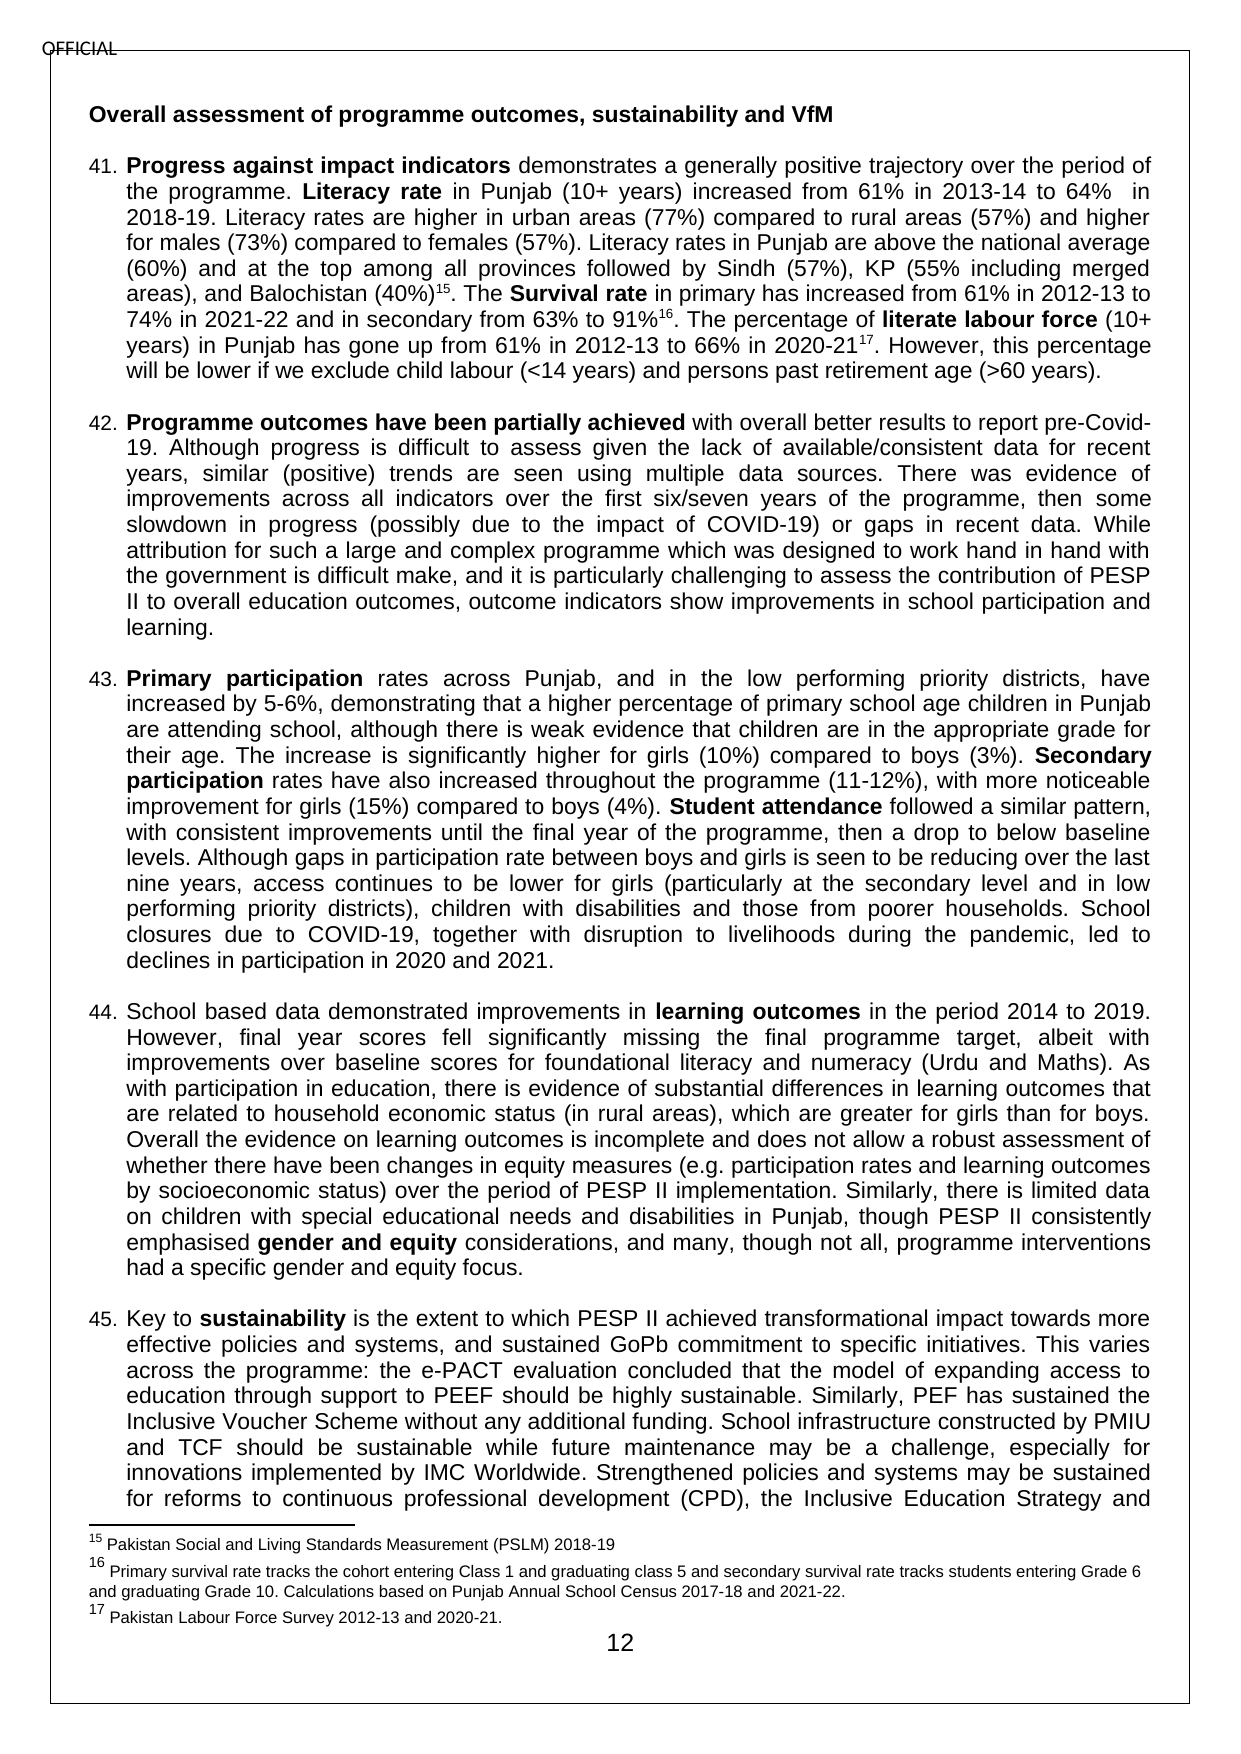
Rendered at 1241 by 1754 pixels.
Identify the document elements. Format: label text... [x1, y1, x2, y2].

list Pakistan Labour Force Survey 2012-13 and 2020-21. [89, 1601, 1152, 1629]
list School based data demonstrated improvements in learning outcomes in the period 2014 to 2019. However, final year scores fell significantly missing the final programme target, albeit with improvements over baseline scores for foundational literacy and numeracy (Urdu and Maths). As with participation in education, there is evidence of substantial differences in learning outcomes that are related to household economic status (in rural areas), which are greater for girls than for boys. Overall the evidence on learning outcomes is incomplete and does not allow a robust assessment of whether there have been changes in equity measures (e.g. participation rates and learning outcomes by socioeconomic status) over the period of PESP II implementation. Similarly, there is limited data on children with special educational needs and disabilities in Punjab, though PESP II consistently emphasised gender and equity considerations, and many, though not all, programme interventions had a specific gender and equity focus. [89, 999, 1152, 1281]
list Pakistan Social and Living Standards Measurement (PSLM) 2018-19 [89, 1531, 1152, 1554]
list Key to sustainability is the extent to which PESP II achieved transformational impact towards more effective policies and systems, and sustained GoPb commitment to specific initiatives. This varies across the programme: the e-PACT evaluation concluded that the model of expanding access to education through support to PEEF should be highly sustainable. Similarly, PEF has sustained the Inclusive Voucher Scheme without any additional funding. School infrastructure constructed by PMIU and TCF should be sustainable while future maintenance may be a challenge, especially for innovations implemented by IMC Worldwide. Strengthened policies and systems may be sustained for reforms to continuous professional development (CPD), the Inclusive Education Strategy and [89, 1306, 1152, 1511]
list Primary survival rate tracks the cohort entering Class 1 and graduating class 5 and secondary survival rate tracks students entering Grade 6 and graduating Grade 10. Calculations based on Punjab Annual School Census 2017-18 and 2021-22. [89, 1554, 1152, 1601]
list Progress against impact indicators demonstrates a generally positive trajectory over the period of the programme. Literacy rate in Punjab (10+ years) increased from 61% in 2013-14 to 64% in 2018-19. Literacy rates are higher in urban areas (77%) compared to rural areas (57%) and higher for males (73%) compared to females (57%). Literacy rates in Punjab are above the national average (60%) and at the top among all provinces followed by Sindh (57%), KP (55% including merged areas), and Balochistan (40%). The Survival rate in primary has increased from 61% in 2012-13 to 74% in 2021-22 and in secondary from 63% to 91%. The percentage of literate labour force (10+ years) in Punjab has gone up from 61% in 2012-13 to 66% in 2020-21. However, this percentage will be lower if we exclude child labour (<14 years) and persons past retirement age (>60 years). [89, 153, 1152, 384]
list Programme outcomes have been partially achieved with overall better results to report pre-Covid-19. Although progress is difficult to assess given the lack of available/consistent data for recent years, similar (positive) trends are seen using multiple data sources. There was evidence of improvements across all indicators over the first six/seven years of the programme, then some slowdown in progress (possibly due to the impact of COVID-19) or gaps in recent data. While attribution for such a large and complex programme which was designed to work hand in hand with the government is difficult make, and it is particularly challenging to assess the contribution of PESP II to overall education outcomes, outcome indicators show improvements in school participation and learning. [89, 409, 1152, 640]
text Overall assessment of programme outcomes, sustainability and VfM [89, 102, 1152, 127]
list Primary participation rates across Punjab, and in the low performing priority districts, have increased by 5-6%, demonstrating that a higher percentage of primary school age children in Punjab are attending school, although there is weak evidence that children are in the appropriate grade for their age. The increase is significantly higher for girls (10%) compared to boys (3%). Secondary participation rates have also increased throughout the programme (11-12%), with more noticeable improvement for girls (15%) compared to boys (4%). Student attendance followed a similar pattern, with consistent improvements until the final year of the programme, then a drop to below baseline levels. Although gaps in participation rate between boys and girls is seen to be reducing over the last nine years, access continues to be lower for girls (particularly at the secondary level and in low performing priority districts), children with disabilities and those from poorer households. School closures due to COVID-19, together with disruption to livelihoods during the pandemic, led to declines in participation in 2020 and 2021. [89, 666, 1152, 973]
